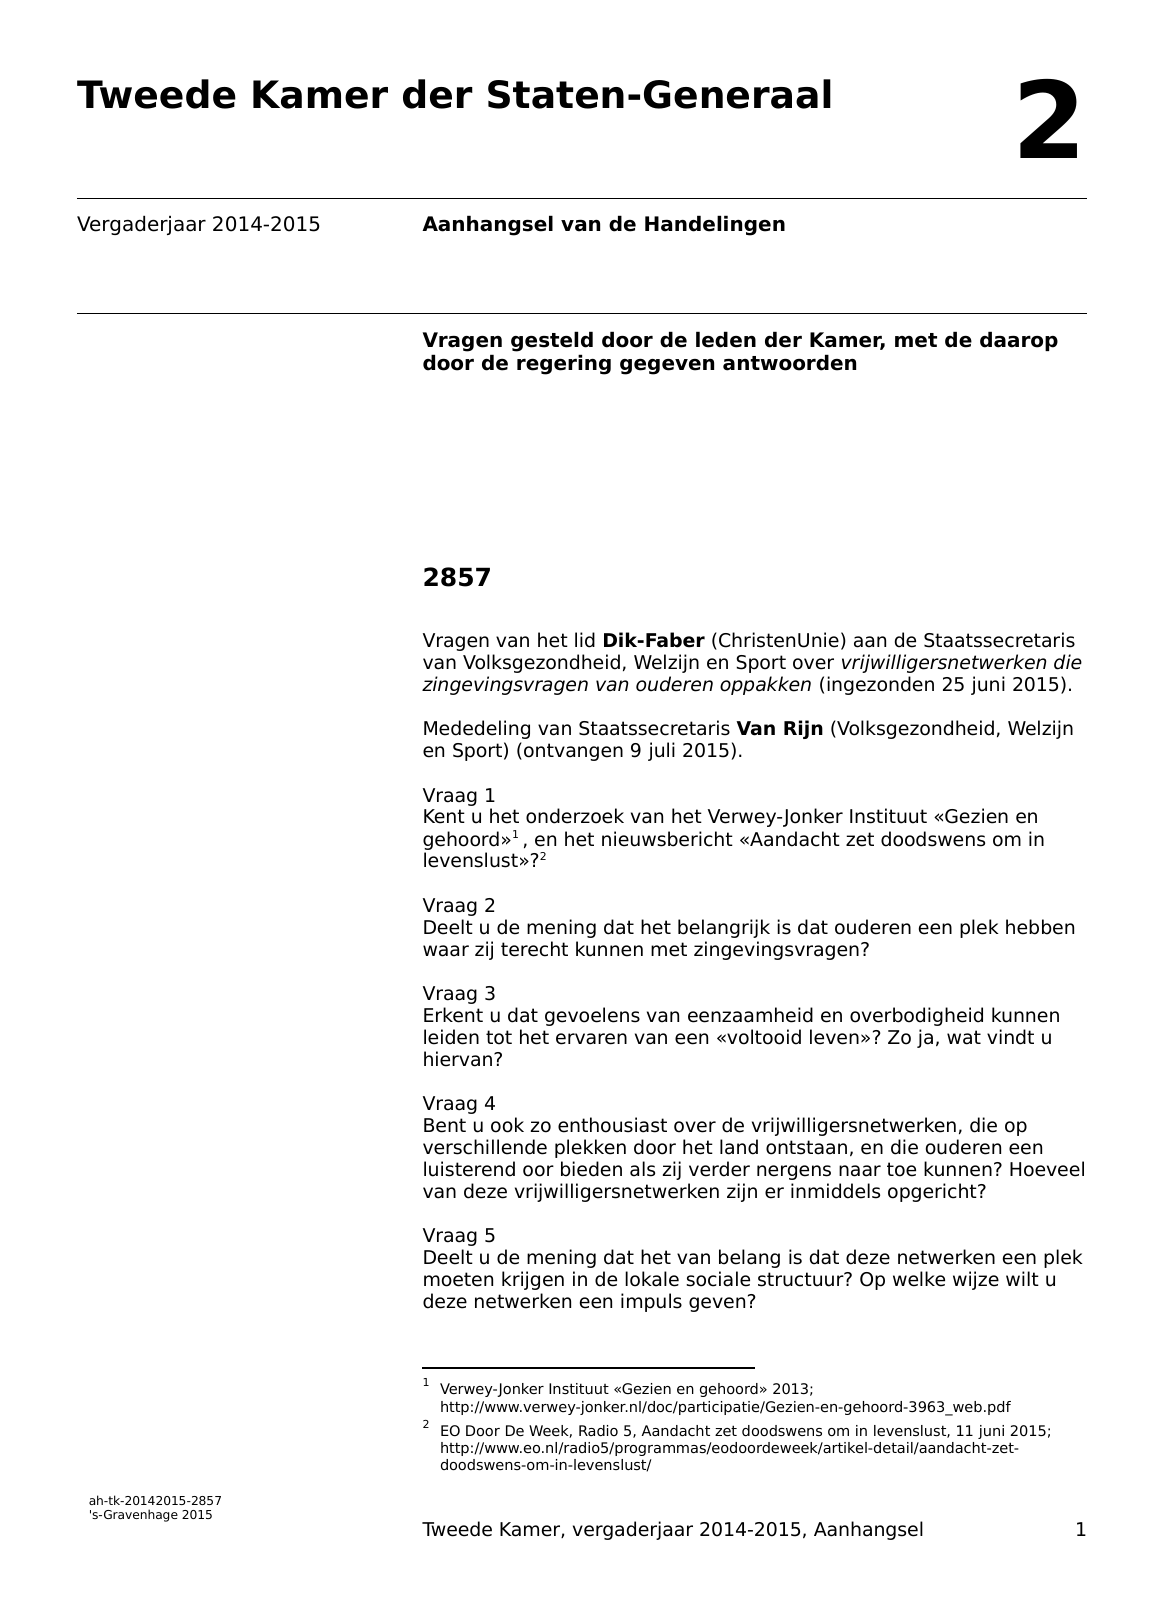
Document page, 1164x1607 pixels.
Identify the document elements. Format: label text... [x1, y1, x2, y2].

table_header Tweede Kamer der Staten-Generaal [77, 59, 886, 198]
text Mededeling van Staatssecretaris Van Rijn (Volksgezondheid, Welzijn en Sport) (ontvangen 9 juli 2015). [422, 718, 1087, 762]
text Vraag 4 [422, 1093, 1087, 1115]
text 2857 [422, 563, 1087, 592]
table_cell Vergaderjaar 2014-2015 [77, 199, 422, 313]
text Deelt u de mening dat het belangrijk is dat ouderen een plek hebben waar zij terecht kunnen met zingevingsvragen? [422, 917, 1087, 961]
table_cell Aanhangsel van de Handelingen [422, 199, 1087, 313]
text Erkent u dat gevoelens van eenzaamheid en overbodigheid kunnen leiden tot het ervaren van een «voltooid leven»? Zo ja, wat vindt u hiervan? [422, 1005, 1087, 1071]
text Vragen van het lid Dik-Faber (ChristenUnie) aan de Staatssecretaris van Volksgezondheid, Welzijn en Sport over vrijwilligersnetwerken die zingevingsvragen van ouderen oppakken (ingezonden 25 juni 2015). [422, 630, 1087, 696]
text EO Door De Week, Radio 5, Aandacht zet doodswens om in levenslust, 11 juni 2015; http://www.eo.nl/radio5/programmas/eodoordeweek/artikel-detail/aandacht-zet-doodswens-om-in-levenslust/ [422, 1418, 1087, 1474]
text Verwey-Jonker Instituut «Gezien en gehoord» 2013; http://www.verwey-jonker.nl/doc/participatie/Gezien-en-gehoord-3963_web.pdf [422, 1377, 1087, 1416]
text ah-tk-20142015-2857 [88, 1494, 323, 1508]
text Vraag 5 [422, 1225, 1087, 1247]
text Vraag 2 [422, 894, 1087, 917]
text Vraag 1 [422, 784, 1087, 806]
text Kent u het onderzoek van het Verwey-Jonker Instituut «Gezien en gehoord», en het nieuwsbericht «Aandacht zet doodswens om in levenslust»? [422, 806, 1087, 872]
text Bent u ook zo enthousiast over de vrijwilligersnetwerken, die op verschillende plekken door het land ontstaan, en die ouderen een luisterend oor bieden als zij verder nergens naar toe kunnen? Hoeveel van deze vrijwilligersnetwerken zijn er inmiddels opgericht? [422, 1115, 1087, 1203]
table_cell [77, 314, 422, 375]
text Vraag 3 [422, 983, 1087, 1005]
text Deelt u de mening dat het van belang is dat deze netwerken een plek moeten krijgen in de lokale sociale structuur? Op welke wijze wilt u deze netwerken een impuls geven? [422, 1247, 1087, 1313]
table_header 2 [886, 59, 1087, 198]
text 's-Gravenhage 2015 [88, 1508, 323, 1522]
table_cell Vragen gesteld door de leden der Kamer, met de daarop door de regering gegeven antwoorden [422, 314, 1087, 375]
